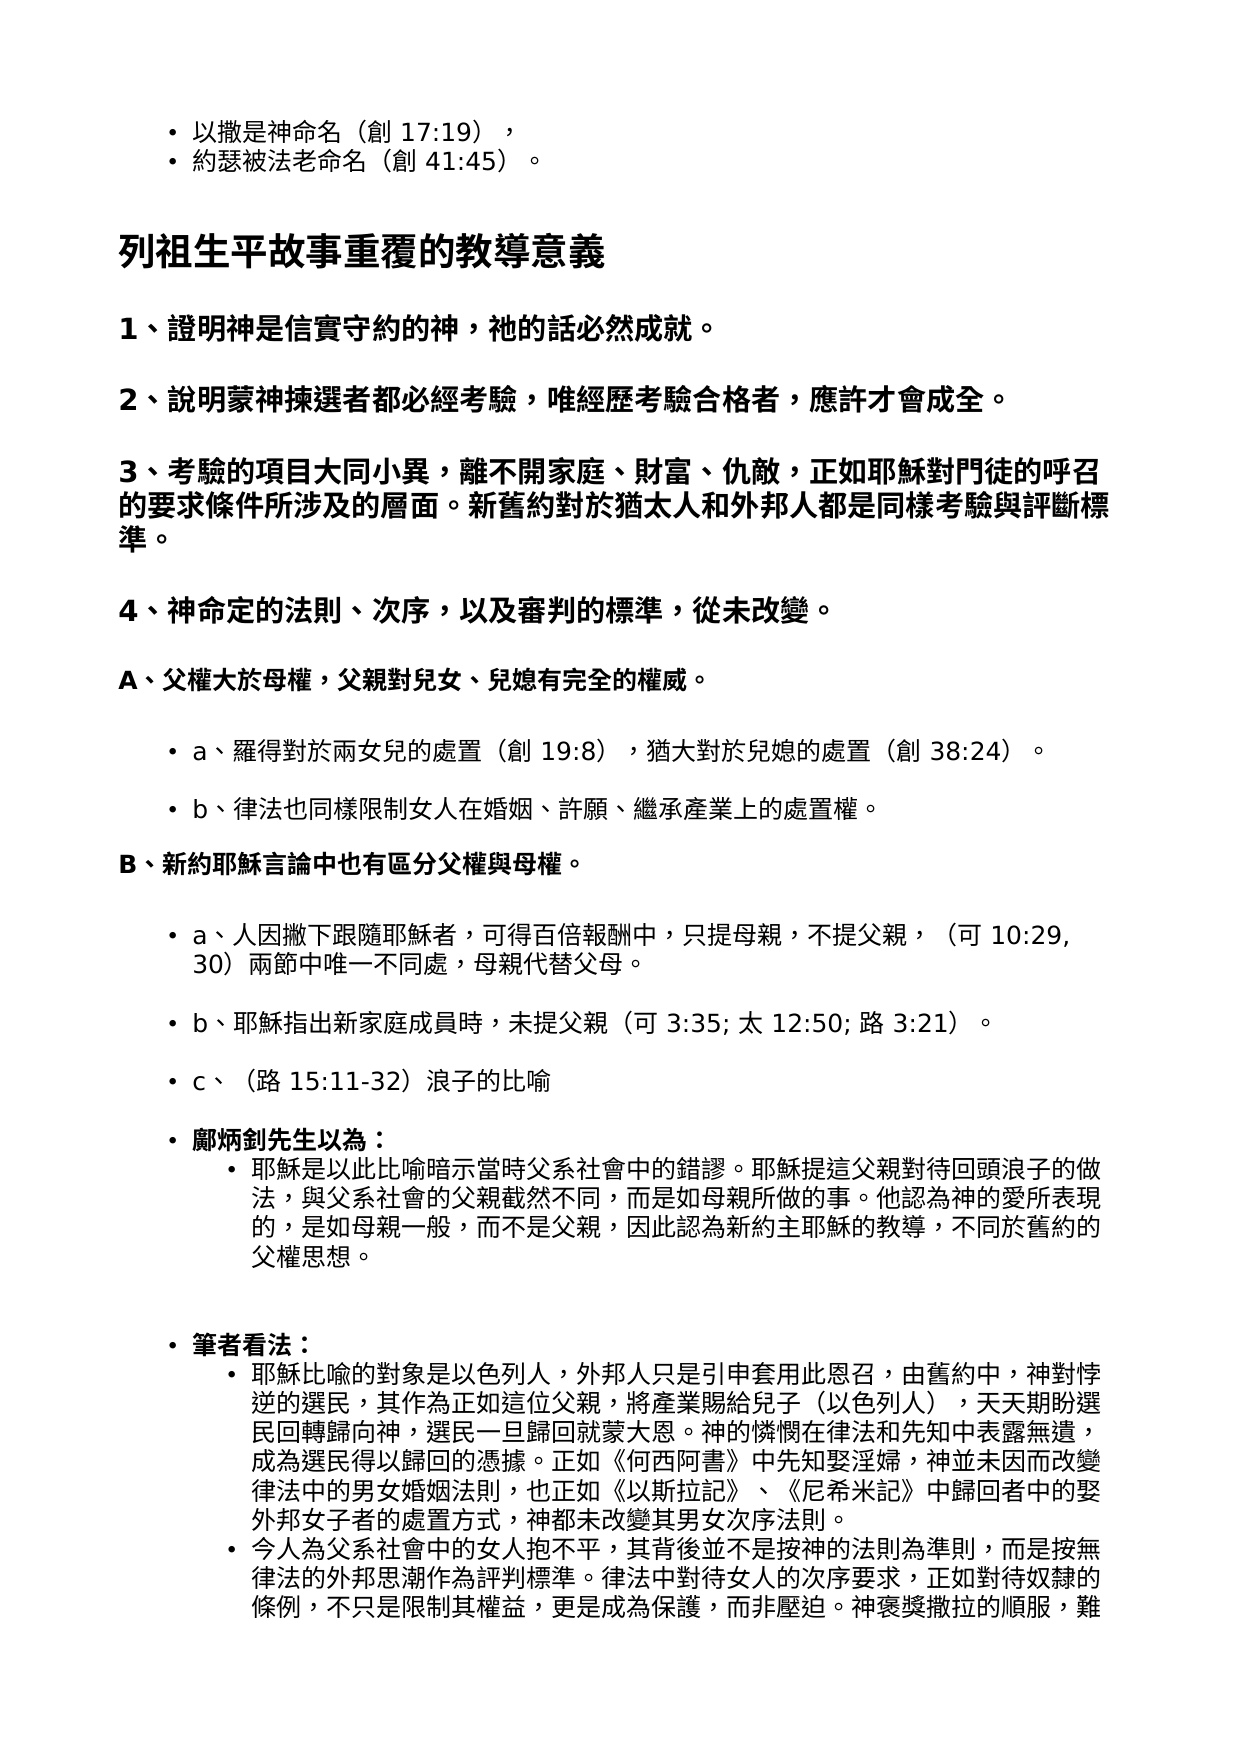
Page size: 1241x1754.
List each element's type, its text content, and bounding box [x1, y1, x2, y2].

list 筆者看法： [177, 1331, 1122, 1360]
list 以撒是神命名（創 17:19）， [177, 118, 1122, 147]
subtitle B、新約耶穌言論中也有區分父權與母權。 [118, 850, 1122, 879]
subtitle 4、神命定的法則、次序，以及審判的標準，從未改變。 [118, 594, 1122, 628]
list b、律法也同樣限制女人在婚姻、許願、繼承產業上的處置權。 [177, 796, 1122, 825]
subtitle 2、說明蒙神揀選者都必經考驗，唯經歷考驗合格者，應許才會成全。 [118, 383, 1122, 417]
list 今人為父系社會中的女人抱不平，其背後並不是按神的法則為準則，而是按無律法的外邦思潮作為評判標準。律法中對待女人的次序要求，正如對待奴隸的條例，不只是限制其權益，更是成為保護，而非壓迫。神褒獎撒拉的順服，難 [236, 1535, 1122, 1622]
subtitle 3、考驗的項目大同小異，離不開家庭、財富、仇敵，正如耶穌對門徒的呼召的要求條件所涉及的層面。新舊約對於猶太人和外邦人都是同樣考驗與評斷標準。 [118, 455, 1122, 557]
subtitle 1、證明神是信實守約的神，祂的話必然成就。 [118, 312, 1122, 346]
list c、（路 15:11-32）浪子的比喻 [177, 1067, 1122, 1097]
list 耶穌是以此比喻暗示當時父系社會中的錯謬。耶穌提這父親對待回頭浪子的做法，與父系社會的父親截然不同，而是如母親所做的事。他認為神的愛所表現的，是如母親一般，而不是父親，因此認為新約主耶穌的教導，不同於舊約的父權思想。 [236, 1155, 1122, 1272]
list 鄺炳釗先生以為： [177, 1126, 1122, 1155]
list 約瑟被法老命名（創 41:45）。 [177, 147, 1122, 176]
list a、人因撇下跟隨耶穌者，可得百倍報酬中，只提母親，不提父親，（可 10:29, 30）兩節中唯一不同處，母親代替父母。 [177, 921, 1122, 979]
subtitle A、父權大於母權，父親對兒女、兒媳有完全的權威。 [118, 666, 1122, 695]
list b、耶穌指出新家庭成員時，未提父親（可 3:35; 太 12:50; 路 3:21）。 [177, 1009, 1122, 1038]
subtitle 列祖生平故事重覆的教導意義 [118, 231, 1122, 274]
list 耶穌比喩的對象是以色列人，外邦人只是引申套用此恩召，由舊約中，神對悖逆的選民，其作為正如這位父親，將產業賜給兒子（以色列人），天天期盼選民回轉歸向神，選民一旦歸回就蒙大恩。神的憐憫在律法和先知中表露無遺，成為選民得以歸回的憑據。正如《何西阿書》中先知娶淫婦，神並未因而改變律法中的男女婚姻法則，也正如《以斯拉記》、《尼希米記》中歸回者中的娶外邦女子者的處置方式，神都未改變其男女次序法則。 [236, 1360, 1122, 1535]
list a、羅得對於兩女兒的處置（創 19:8），猶大對於兒媳的處置（創 38:24）。 [177, 737, 1122, 766]
